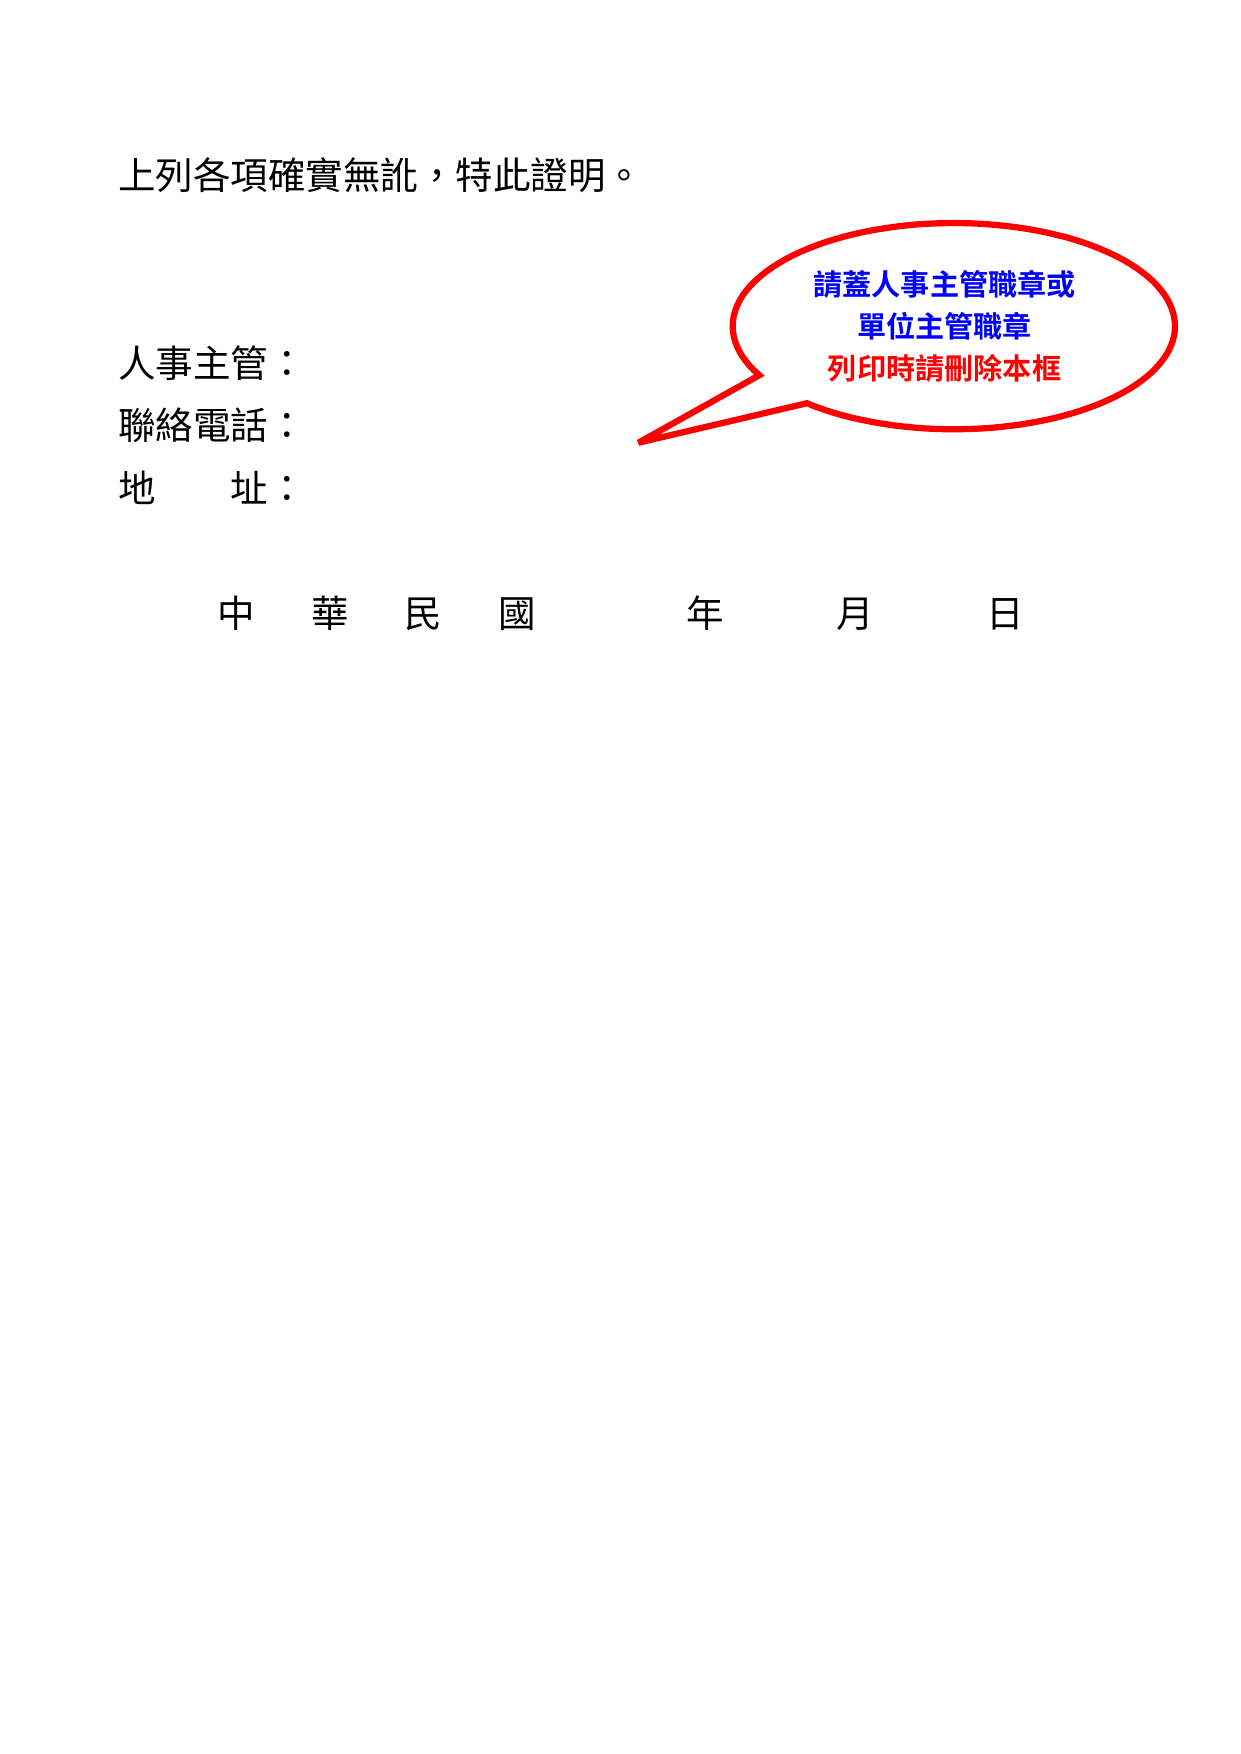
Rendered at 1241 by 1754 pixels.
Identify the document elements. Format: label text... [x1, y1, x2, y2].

text 人事主管： [118, 319, 753, 382]
text [651, 398, 1122, 444]
text 人事主管： [736, 319, 1122, 382]
text 聯絡電話： [118, 382, 739, 444]
text 中 華 民 國 年 月 日 [118, 569, 1122, 632]
text [665, 382, 1122, 433]
text 人事主管： [978, 372, 991, 382]
text 地 址： [118, 444, 1122, 507]
text 上列各項確實無訛，特此證明。 [118, 132, 1122, 194]
